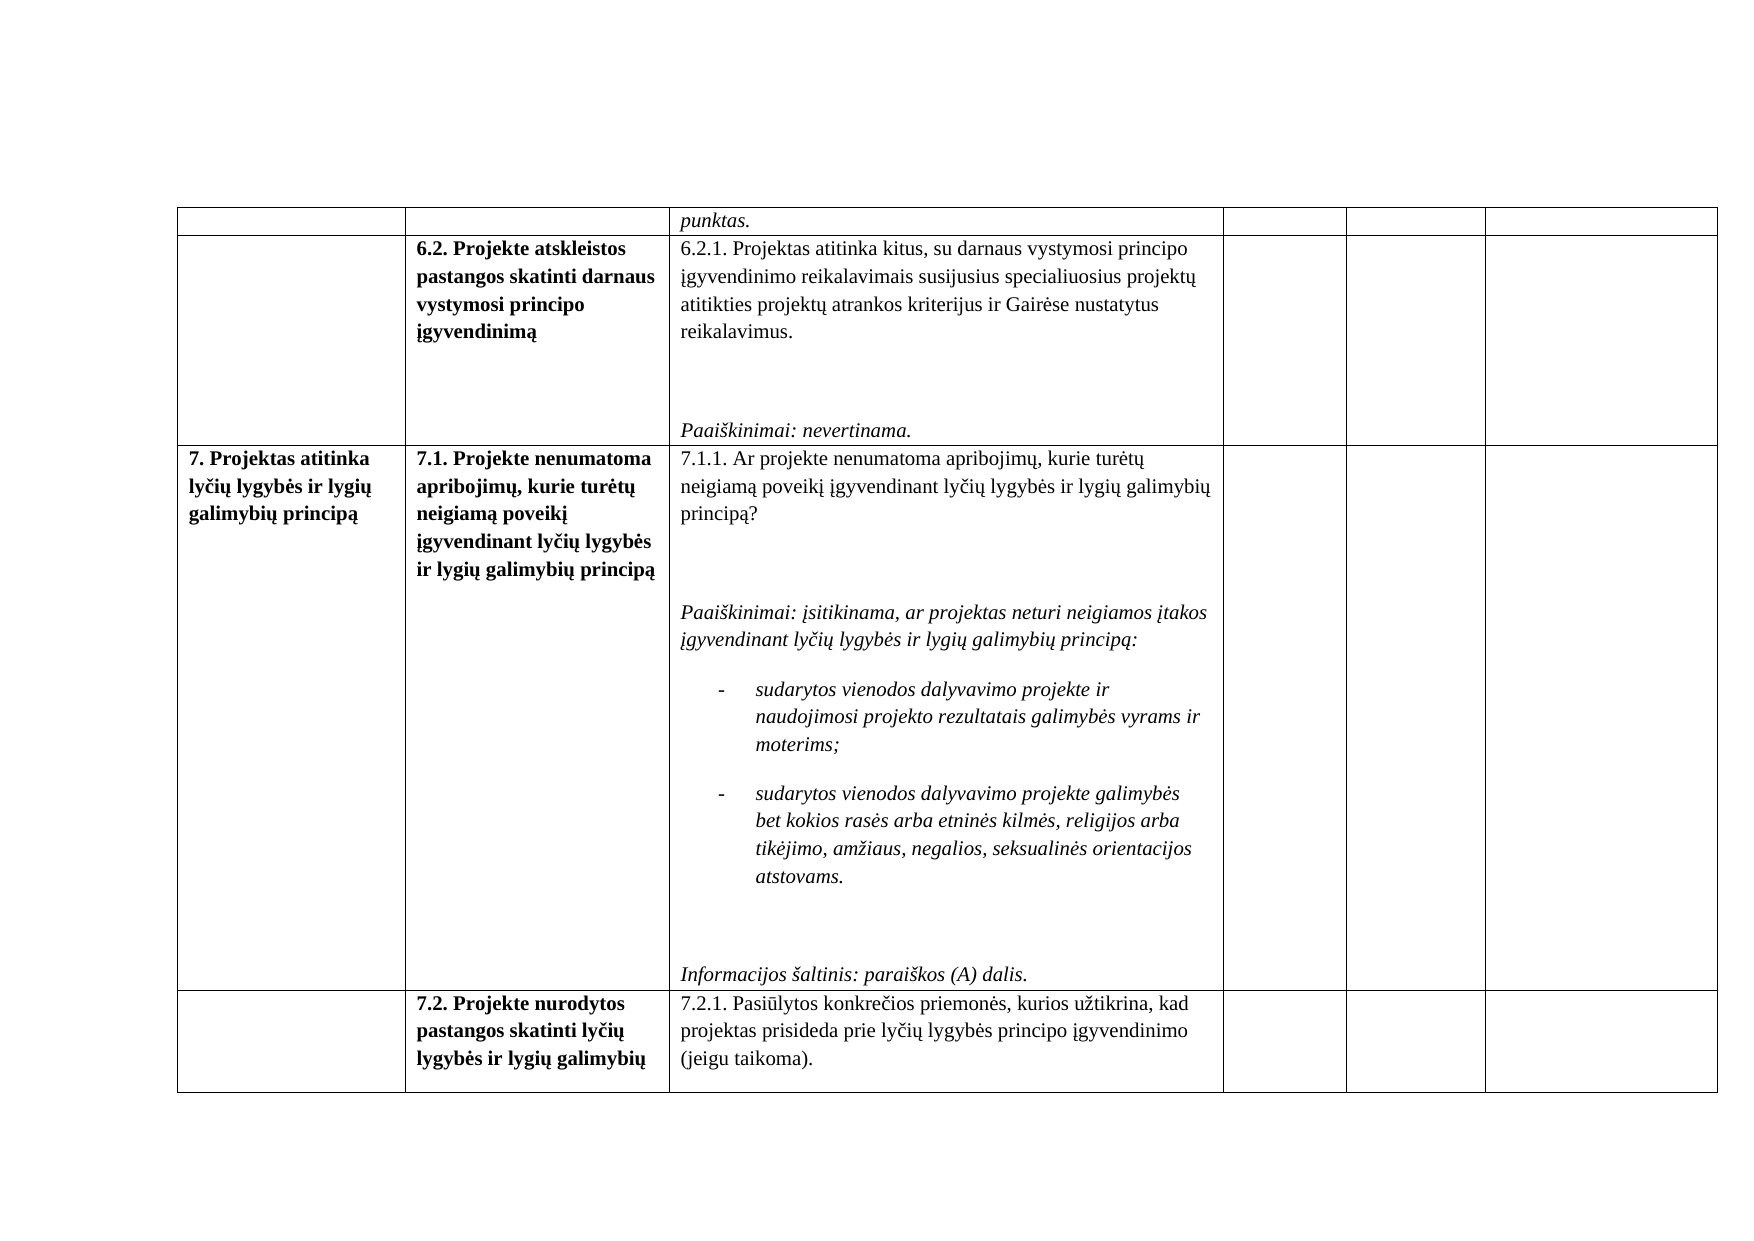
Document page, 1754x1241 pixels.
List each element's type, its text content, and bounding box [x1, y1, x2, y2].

table_cell [1224, 991, 1346, 1092]
table_cell [1347, 208, 1485, 235]
table_cell [1224, 208, 1346, 235]
table_cell punktas. [670, 208, 1223, 235]
table_cell 7.2.1. Pasiūlytos konkrečios priemonės, kurios užtikrina, kad projektas prisideda prie lyčių lygybės principo įgyvendinimo (jeigu taikoma). [670, 991, 1223, 1092]
table_cell 7. Projektas atitinka lyčių lygybės ir lygių galimybių principą [178, 446, 405, 989]
table_cell [178, 208, 405, 235]
table_cell [1224, 236, 1346, 445]
table_cell 7.1. Projekte nenumatoma apribojimų, kurie turėtų neigiamą poveikį įgyvendinant lyčių lygybės ir lygių galimybių principą [406, 446, 669, 989]
table_cell [406, 208, 669, 235]
table_cell [1347, 446, 1485, 989]
table_cell [1486, 446, 1717, 989]
table_cell 6.2.1. Projektas atitinka kitus, su darnaus vystymosi principo įgyvendinimo reikalavimais susijusius specialiuosius projektų atitikties projektų atrankos kriterijus ir Gairėse nustatytus reikalavimus. Paaiškinimai: nevertinama. [670, 236, 1223, 445]
table_cell 7.1.1. Ar projekte nenumatoma apribojimų, kurie turėtų neigiamą poveikį įgyvendinant lyčių lygybės ir lygių galimybių principą? Paaiškinimai: įsitikinama, ar projektas neturi neigiamos įtakos įgyvendinant lyčių lygybės ir lygių galimybių principą: - sudarytos vienodos dalyvavimo projekte ir naudojimosi projekto rezultatais galimybės vyrams ir moterims; - sudarytos vienodos dalyvavimo projekte galimybės bet kokios rasės arba etninės kilmės, religijos arba tikėjimo, amžiaus, negalios, seksualinės orientacijos atstovams. Informacijos šaltinis: paraiškos (A) dalis. [670, 446, 1223, 989]
table_cell [1486, 991, 1717, 1092]
table_cell [1224, 446, 1346, 989]
table_cell [1347, 991, 1485, 1092]
table_cell [1486, 208, 1717, 235]
table_cell [1347, 236, 1485, 445]
table_cell 7.2. Projekte nurodytos pastangos skatinti lyčių lygybės ir lygių galimybių [406, 991, 669, 1092]
table_cell [178, 236, 405, 445]
table_cell 6.2. Projekte atskleistos pastangos skatinti darnaus vystymosi principo įgyvendinimą [406, 236, 669, 445]
table_cell [1486, 236, 1717, 445]
table_cell [178, 991, 405, 1092]
